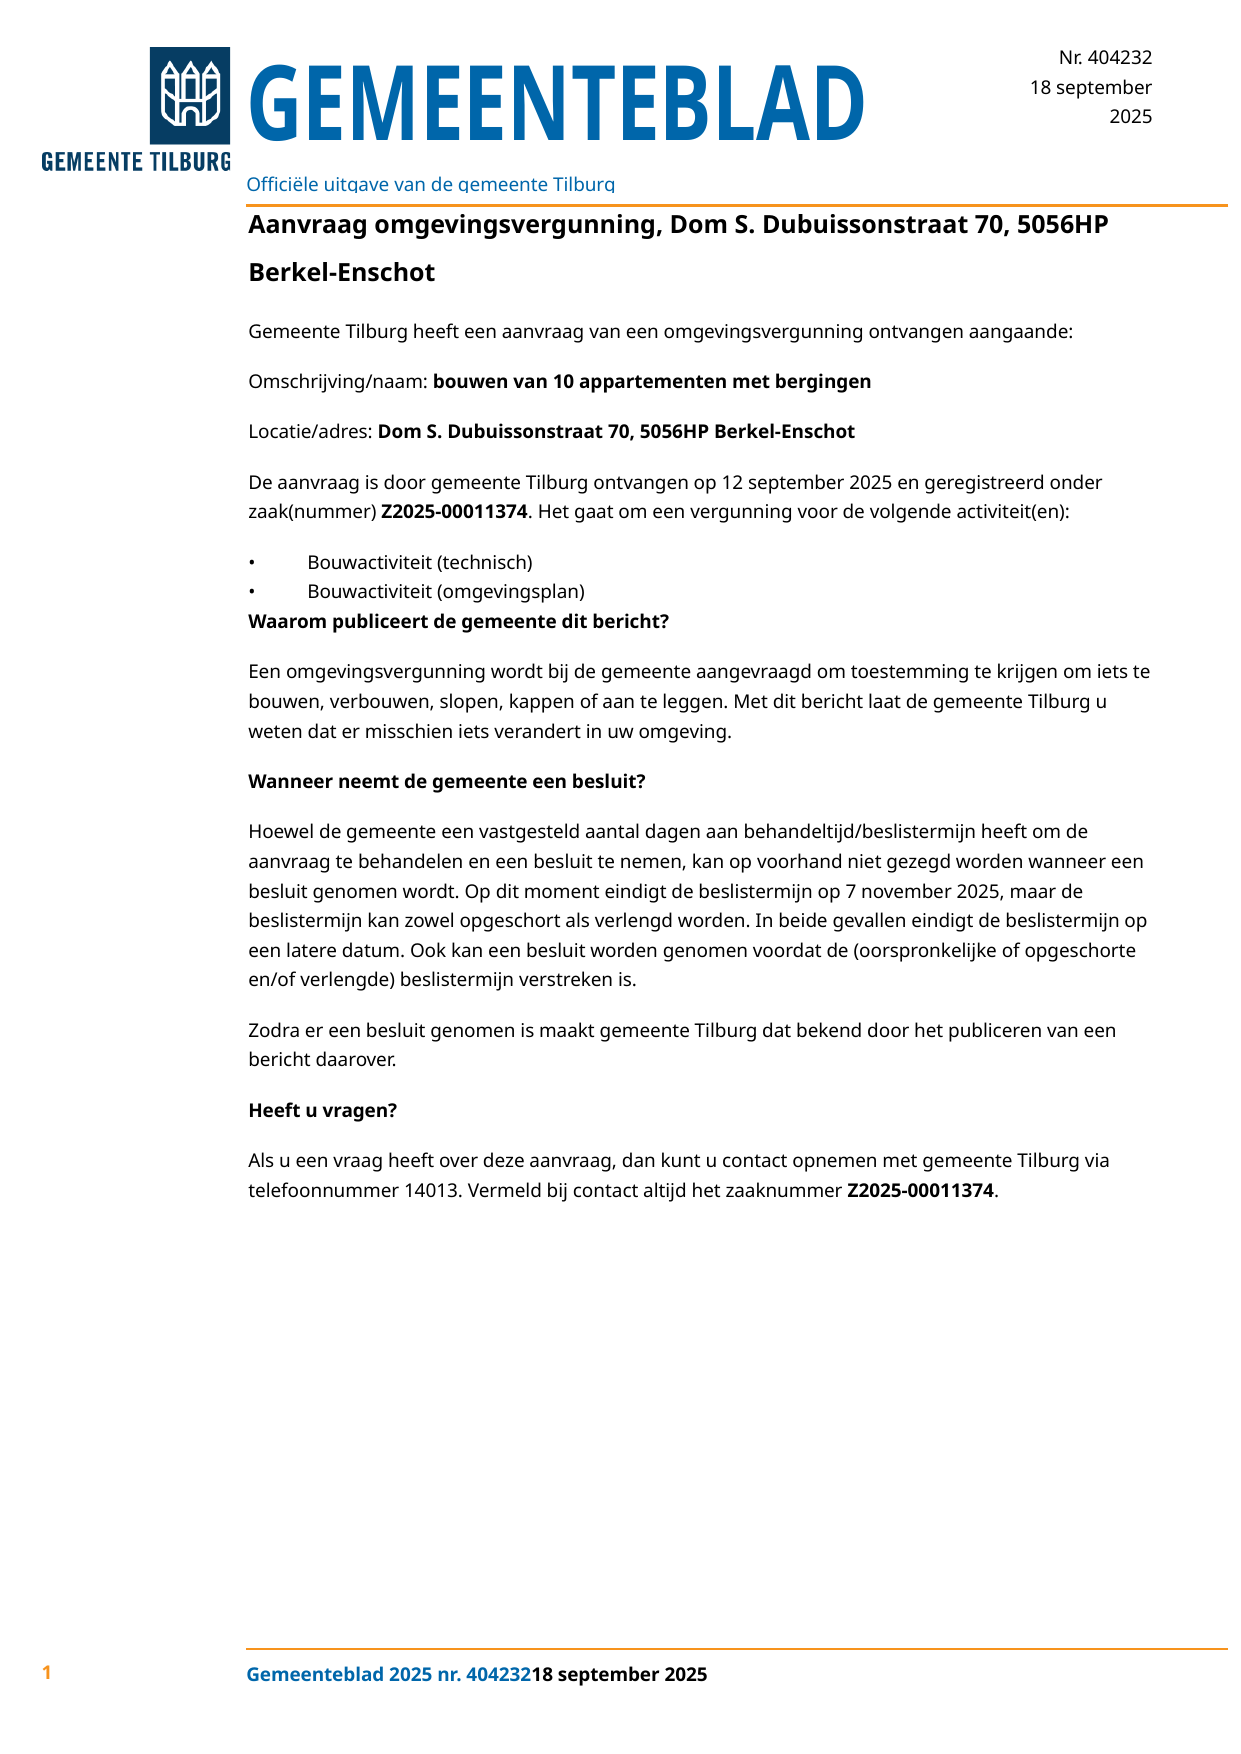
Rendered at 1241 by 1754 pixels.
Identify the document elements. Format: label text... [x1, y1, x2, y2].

text Zodra er een besluit genomen is maakt gemeente Tilburg dat bekend door het publiceren van een bericht daarover. [248, 1017, 1152, 1072]
text Omschrijving/naam: bouwen van 10 appartementen met bergingen [248, 368, 1152, 394]
text Aanvraag omgevingsvergunning, Dom S. Dubuissonstraat 70, 5056HP Berkel-Enschot [248, 207, 1152, 288]
text De aanvraag is door gemeente Tilburg ontvangen op 12 september 2025 en geregistreerd onder zaak(nummer) Z2025-00011374. Het gaat om een vergunning voor de volgende activiteit(en): [248, 469, 1152, 524]
text Een omgevingsvergunning wordt bij de gemeente aangevraagd om toestemming te krijgen om iets te bouwen, verbouwen, slopen, kappen of aan te leggen. Met dit bericht laat de gemeente Tilburg u weten dat er misschien iets verandert in uw omgeving. [248, 659, 1152, 744]
text Heeft u vragen? [248, 1097, 1152, 1123]
text Gemeente Tilburg heeft een aanvraag van een omgevingsvergunning ontvangen aangaande: [248, 318, 1152, 344]
text Locatie/adres: Dom S. Dubuissonstraat 70, 5056HP Berkel-Enschot [248, 419, 1152, 444]
text Hoewel de gemeente een vastgesteld aantal dagen aan behandeltijd/beslistermijn heeft om de aanvraag te behandelen en een besluit te nemen, kan op voorhand niet gezegd worden wanneer een besluit genomen wordt. Op dit moment eindigt de beslistermijn op 7 november 2025, maar de beslistermijn kan zowel opgeschort als verlengd worden. In beide gevallen eindigt de beslistermijn op een latere datum. Ook kan een besluit worden genomen voordat de (oorspronkelijke of opgeschorte en/of verlengde) beslistermijn verstreken is. [248, 819, 1152, 992]
list Bouwactiviteit (technisch) [248, 549, 1152, 575]
list Bouwactiviteit (omgevingsplan) [248, 579, 1152, 604]
text Waarom publiceert de gemeente dit bericht? [248, 608, 1152, 634]
text Wanneer neemt de gemeente een besluit? [248, 768, 1152, 794]
picture [41, 47, 231, 172]
text Als u een vraag heeft over deze aanvraag, dan kunt u contact opnemen met gemeente Tilburg via telefoonnummer 14013. Vermeld bij contact altijd het zaaknummer Z2025-00011374. [248, 1147, 1152, 1203]
